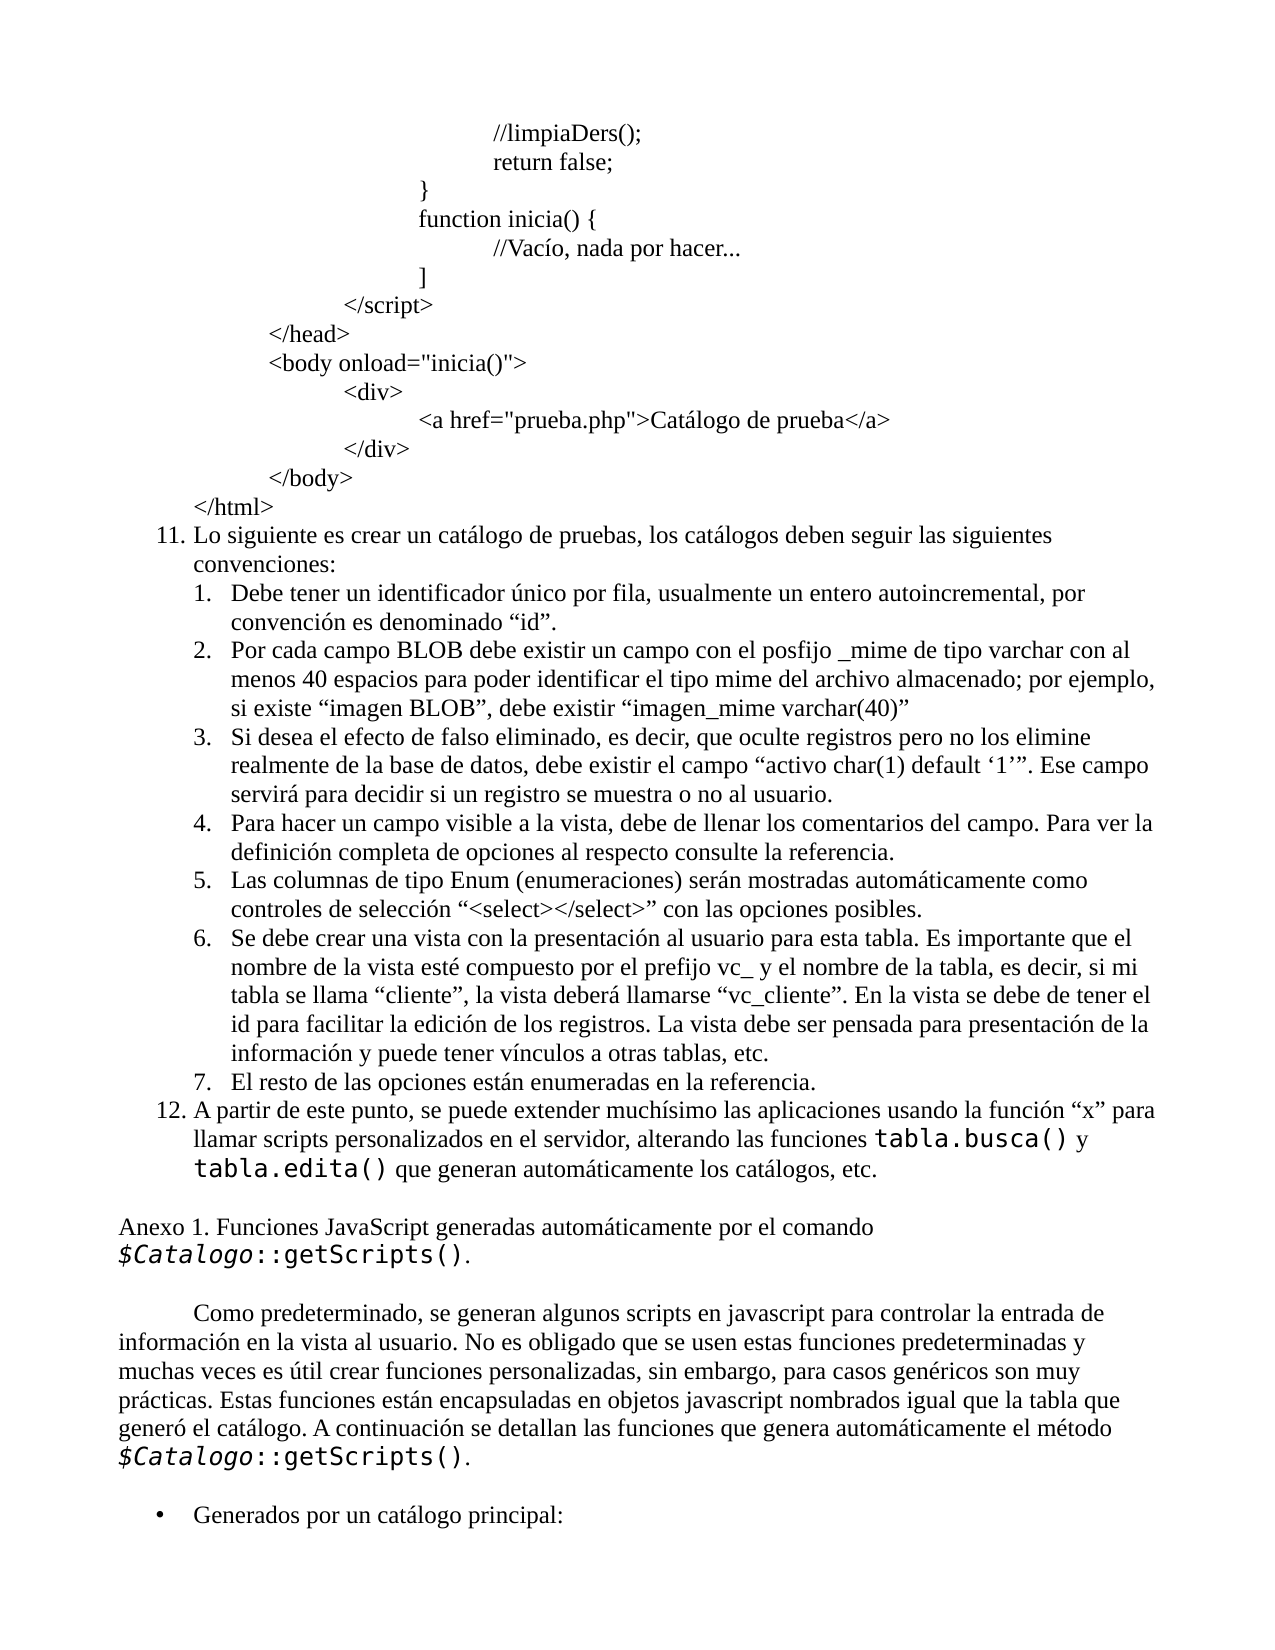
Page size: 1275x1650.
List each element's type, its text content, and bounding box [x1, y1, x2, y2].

list Por cada campo BLOB debe existir un campo con el posfijo _mime de tipo varchar con al menos 40 espacios para poder identificar el tipo mime del archivo almacenado; por ejemplo, si existe “imagen BLOB”, debe existir “imagen_mime varchar(40)” [193, 636, 1157, 722]
list </html> [156, 492, 1157, 521]
list function inicia() { [156, 204, 1157, 233]
list ] [156, 262, 1157, 291]
list </body> [156, 463, 1157, 492]
list <body onload="inicia()"> [156, 348, 1157, 377]
list </head> [156, 319, 1157, 348]
list A partir de este punto, se puede extender muchísimo las aplicaciones usando la función “x” para llamar scripts personalizados en el servidor, alterando las funciones tabla.busca() y tabla.edita() que generan automáticamente los catálogos, etc. [156, 1096, 1157, 1183]
list Si desea el efecto de falso eliminado, es decir, que oculte registros pero no los elimine realmente de la base de datos, debe existir el campo “activo char(1) default ‘1’”. Ese campo servirá para decidir si un registro se muestra o no al usuario. [193, 722, 1157, 808]
list Debe tener un identificador único por fila, usualmente un entero autoincremental, por convención es denominado “id”. [193, 578, 1157, 636]
text Anexo 1. Funciones JavaScript generadas automáticamente por el comando $Catalogo::getScripts(). [118, 1212, 1157, 1270]
list Se debe crear una vista con la presentación al usuario para esta tabla. Es importante que el nombre de la vista esté compuesto por el prefijo vc_ y el nombre de la tabla, es decir, si mi tabla se llama “cliente”, la vista deberá llamarse “vc_cliente”. En la vista se debe de tener el id para facilitar la edición de los registros. La vista debe ser pensada para presentación de la información y puede tener vínculos a otras tablas, etc. [193, 923, 1157, 1067]
list //limpiaDers(); [156, 118, 1157, 147]
list } [156, 176, 1157, 204]
list Para hacer un campo visible a la vista, debe de llenar los comentarios del campo. Para ver la definición completa de opciones al respecto consulte la referencia. [193, 808, 1157, 866]
list </script> [156, 291, 1157, 319]
list return false; [156, 147, 1157, 176]
list Lo siguiente es crear un catálogo de pruebas, los catálogos deben seguir las siguientes convenciones: [156, 521, 1157, 578]
text Como predeterminado, se generan algunos scripts en javascript para controlar la entrada de información en la vista al usuario. No es obligado que se usen estas funciones predeterminadas y muchas veces es útil crear funciones personalizadas, sin embargo, para casos genéricos son muy prácticas. Estas funciones están encapsuladas en objetos javascript nombrados igual que la tabla que generó el catálogo. A continuación se detallan las funciones que genera automáticamente el método $Catalogo::getScripts(). [118, 1298, 1157, 1471]
list Generados por un catálogo principal: [156, 1500, 1157, 1529]
list </div> [156, 434, 1157, 463]
list //Vacío, nada por hacer... [156, 233, 1157, 262]
list <a href="prueba.php">Catálogo de prueba</a> [156, 406, 1157, 434]
list <div> [156, 377, 1157, 406]
list El resto de las opciones están enumeradas en la referencia. [193, 1067, 1157, 1096]
list Las columnas de tipo Enum (enumeraciones) serán mostradas automáticamente como controles de selección “<select></select>” con las opciones posibles. [193, 866, 1157, 923]
